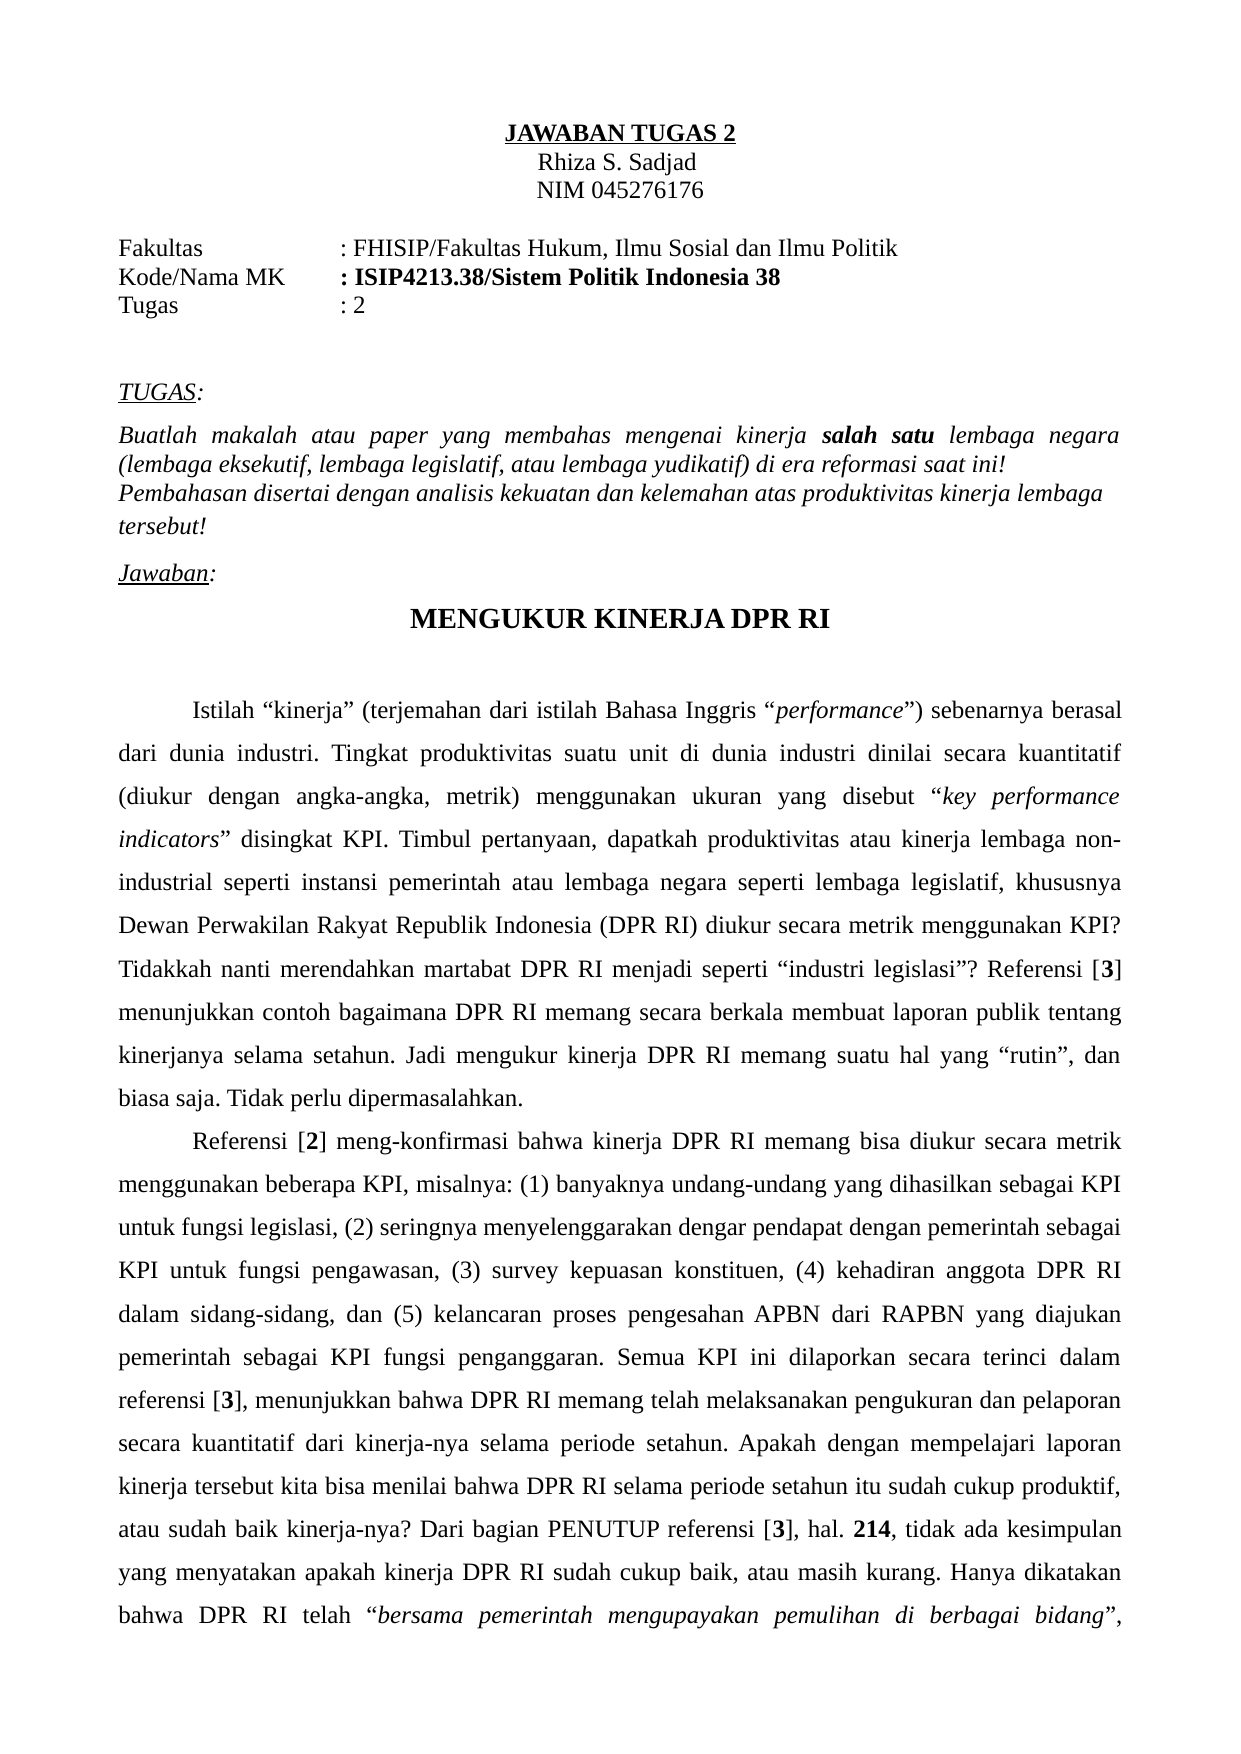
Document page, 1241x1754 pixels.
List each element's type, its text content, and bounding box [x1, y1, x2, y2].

text JAWABAN TUGAS 2 [118, 118, 1122, 147]
text Jawaban: [118, 558, 1122, 587]
text Tugas : 2 [118, 291, 1122, 319]
text MENGUKUR KINERJA DPR RI [118, 601, 1122, 635]
text Buatlah makalah atau paper yang membahas mengenai kinerja salah satu lembaga negara (lembaga eksekutif, lembaga legislatif, atau lembaga yudikatif) di era reformasi saat ini! [118, 420, 1122, 478]
text Fakultas : FHISIP/Fakultas Hukum, Ilmu Sosial dan Ilmu Politik [118, 233, 1122, 262]
text Kode/Nama MK : ISIP4213.38/Sistem Politik Indonesia 38 [118, 262, 1122, 291]
text TUGAS: [118, 377, 1122, 406]
text Referensi [2] meng-konfirmasi bahwa kinerja DPR RI memang bisa diukur secara metrik menggunakan beberapa KPI, misalnya: (1) banyaknya undang-undang yang dihasilkan sebagai KPI untuk fungsi legislasi, (2) seringnya menyelenggarakan dengar pendapat dengan pemerintah sebagai KPI untuk fungsi pengawasan, (3) survey kepuasan konstituen, (4) kehadiran anggota DPR RI dalam sidang-sidang, dan (5) kelancaran proses pengesahan APBN dari RAPBN yang diajukan pemerintah sebagai KPI fungsi penganggaran. Semua KPI ini dilaporkan secara terinci dalam referensi [3], menunjukkan bahwa DPR RI memang telah melaksanakan pengukuran dan pelaporan secara kuantitatif dari kinerja-nya selama periode setahun. Apakah dengan mempelajari laporan kinerja tersebut kita bisa menilai bahwa DPR RI selama periode setahun itu sudah cukup produktif, atau sudah baik kinerja-nya? Dari bagian PENUTUP referensi [3], hal. 214, tidak ada kesimpulan yang menyatakan apakah kinerja DPR RI sudah cukup baik, atau masih kurang. Hanya dikatakan bahwa DPR RI telah “bersama pemerintah mengupayakan pemulihan di berbagai bidang”, [118, 1126, 1122, 1629]
text NIM 045276176 [118, 176, 1122, 204]
text Istilah “kinerja” (terjemahan dari istilah Bahasa Inggris “performance”) sebenarnya berasal dari dunia industri. Tingkat produktivitas suatu unit di dunia industri dinilai secara kuantitatif (diukur dengan angka-angka, metrik) menggunakan ukuran yang disebut “key performance indicators” disingkat KPI. Timbul pertanyaan, dapatkah produktivitas atau kinerja lembaga non-industrial seperti instansi pemerintah atau lembaga negara seperti lembaga legislatif, khususnya Dewan Perwakilan Rakyat Republik Indonesia (DPR RI) diukur secara metrik menggunakan KPI? Tidakkah nanti merendahkan martabat DPR RI menjadi seperti “industri legislasi”? Referensi [3] menunjukkan contoh bagaimana DPR RI memang secara berkala membuat laporan publik tentang kinerjanya selama setahun. Jadi mengukur kinerja DPR RI memang suatu hal yang “rutin”, dan biasa saja. Tidak perlu dipermasalahkan. [118, 695, 1122, 1112]
text Pembahasan disertai dengan analisis kekuatan dan kelemahan atas produktivitas kinerja lembaga tersebut! [118, 478, 1122, 539]
text Rhiza S. Sadjad [118, 147, 1122, 176]
